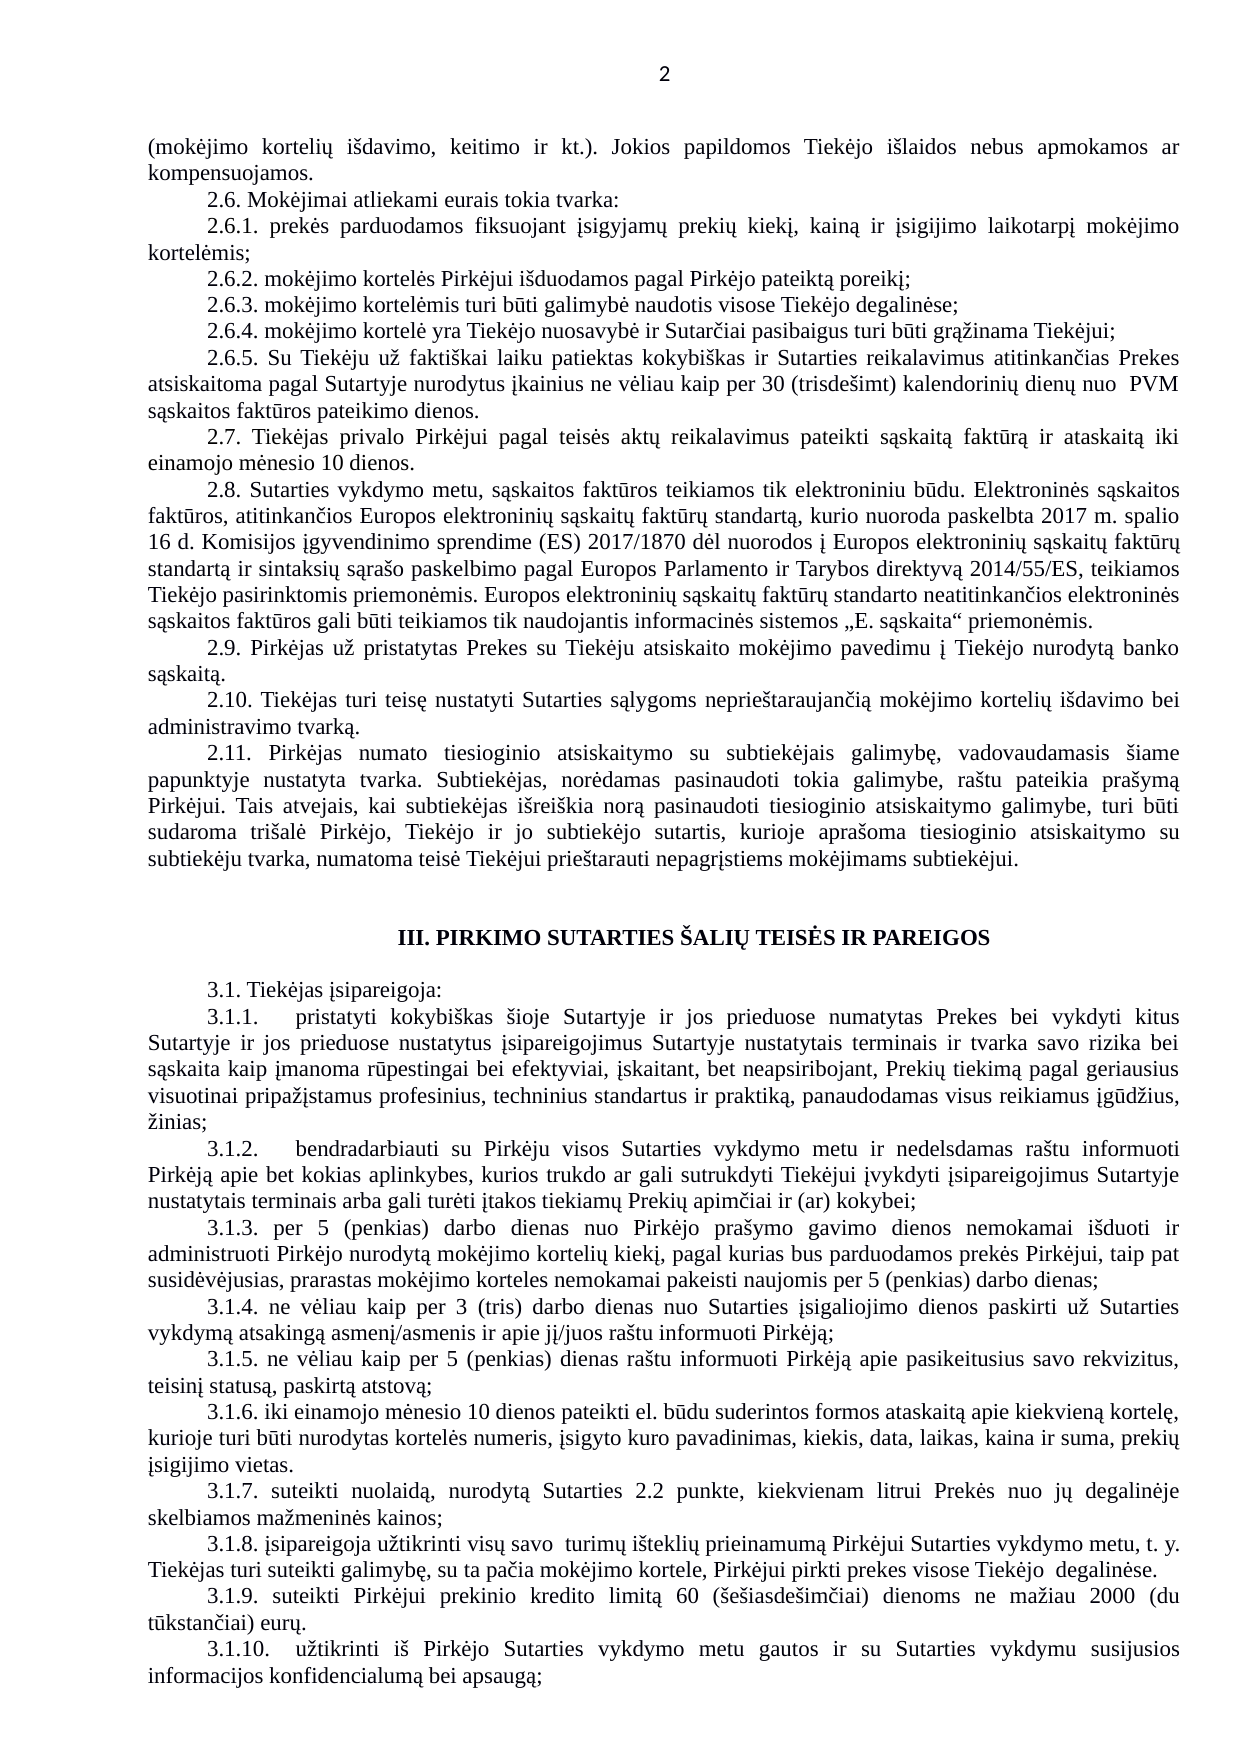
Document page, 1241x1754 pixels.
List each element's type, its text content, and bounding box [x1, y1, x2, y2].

text 3.1.4. ne vėliau kaip per 3 (tris) darbo dienas nuo Sutarties įsigaliojimo dienos paskirti už Sutarties vykdymą atsakingą asmenį/asmenis ir apie jį/juos raštu informuoti Pirkėją; [148, 1293, 1181, 1345]
text 3.1.5. ne vėliau kaip per 5 (penkias) dienas raštu informuoti Pirkėją apie pasikeitusius savo rekvizitus, teisinį statusą, paskirtą atstovą; [148, 1345, 1181, 1398]
text 2.9. Pirkėjas už pristatytas Prekes su Tiekėju atsiskaito mokėjimo pavedimu į Tiekėjo nurodytą banko sąskaitą. [148, 634, 1181, 687]
text 3.1. Tiekėjas įsipareigoja: [148, 976, 1181, 1003]
text III. PIRKIMO SUTARTIES ŠALIŲ TEISĖS IR PAREIGOS [148, 924, 1181, 950]
text 2.6.1. prekės parduodamos fiksuojant įsigyjamų prekių kiekį, kainą ir įsigijimo laikotarpį mokėjimo kortelėmis; [148, 212, 1181, 265]
text 3.1.1. pristatyti kokybiškas šioje Sutartyje ir jos prieduose numatytas Prekes bei vykdyti kitus Sutartyje ir jos prieduose nustatytus įsipareigojimus Sutartyje nustatytais terminais ir tvarka savo rizika bei sąskaita kaip įmanoma rūpestingai bei efektyviai, įskaitant, bet neapsiribojant, Prekių tiekimą pagal geriausius visuotinai pripažįstamus profesinius, techninius standartus ir praktiką, panaudodamas visus reikiamus įgūdžius, žinias; [148, 1003, 1181, 1134]
text 2.10. Tiekėjas turi teisę nustatyti Sutarties sąlygoms neprieštaraujančią mokėjimo kortelių išdavimo bei administravimo tvarką. [148, 687, 1181, 739]
text (mokėjimo kortelių išdavimo, keitimo ir kt.). Jokios papildomos Tiekėjo išlaidos nebus apmokamos ar kompensuojamos. [148, 133, 1181, 186]
text 2.6. Mokėjimai atliekami eurais tokia tvarka: [148, 186, 1181, 212]
text 3.1.9. suteikti Pirkėjui prekinio kredito limitą 60 (šešiasdešimčiai) dienoms ne mažiau 2000 (du tūkstančiai) eurų. [148, 1583, 1181, 1635]
text 3.1.2. bendradarbiauti su Pirkėju visos Sutarties vykdymo metu ir nedelsdamas raštu informuoti Pirkėją apie bet kokias aplinkybes, kurios trukdo ar gali sutrukdyti Tiekėjui įvykdyti įsipareigojimus Sutartyje nustatytais terminais arba gali turėti įtakos tiekiamų Prekių apimčiai ir (ar) kokybei; [148, 1134, 1181, 1214]
text 2.8. Sutarties vykdymo metu, sąskaitos faktūros teikiamos tik elektroniniu būdu. Elektroninės sąskaitos faktūros, atitinkančios Europos elektroninių sąskaitų faktūrų standartą, kurio nuoroda paskelbta 2017 m. spalio 16 d. Komisijos įgyvendinimo sprendime (ES) 2017/1870 dėl nuorodos į Europos elektroninių sąskaitų faktūrų standartą ir sintaksių sąrašo paskelbimo pagal Europos Parlamento ir Tarybos direktyvą 2014/55/ES, teikiamos Tiekėjo pasirinktomis priemonėmis. Europos elektroninių sąskaitų faktūrų standarto neatitinkančios elektroninės sąskaitos faktūros gali būti teikiamos tik naudojantis informacinės sistemos „E. sąskaita“ priemonėmis. [148, 476, 1181, 634]
text 3.1.10. užtikrinti iš Pirkėjo Sutarties vykdymo metu gautos ir su Sutarties vykdymu susijusios informacijos konfidencialumą bei apsaugą; [148, 1635, 1181, 1688]
text 2.7. Tiekėjas privalo Pirkėjui pagal teisės aktų reikalavimus pateikti sąskaitą faktūrą ir ataskaitą iki einamojo mėnesio 10 dienos. [148, 423, 1181, 476]
text 3.1.8. įsipareigoja užtikrinti visų savo turimų išteklių prieinamumą Pirkėjui Sutarties vykdymo metu, t. y. Tiekėjas turi suteikti galimybę, su ta pačia mokėjimo kortele, Pirkėjui pirkti prekes visose Tiekėjo degalinėse. [148, 1530, 1181, 1583]
text 3.1.7. suteikti nuolaidą, nurodytą Sutarties 2.2 punkte, kiekvienam litrui Prekės nuo jų degalinėje skelbiamos mažmeninės kainos; [148, 1477, 1181, 1530]
text 3.1.6. iki einamojo mėnesio 10 dienos pateikti el. būdu suderintos formos ataskaitą apie kiekvieną kortelę, kurioje turi būti nurodytas kortelės numeris, įsigyto kuro pavadinimas, kiekis, data, laikas, kaina ir suma, prekių įsigijimo vietas. [148, 1398, 1181, 1477]
text 2.6.2. mokėjimo kortelės Pirkėjui išduodamos pagal Pirkėjo pateiktą poreikį; [148, 265, 1181, 291]
text 3.1.3. per 5 (penkias) darbo dienas nuo Pirkėjo prašymo gavimo dienos nemokamai išduoti ir administruoti Pirkėjo nurodytą mokėjimo kortelių kiekį, pagal kurias bus parduodamos prekės Pirkėjui, taip pat susidėvėjusias, prarastas mokėjimo korteles nemokamai pakeisti naujomis per 5 (penkias) darbo dienas; [148, 1214, 1181, 1293]
text 2.11. Pirkėjas numato tiesioginio atsiskaitymo su subtiekėjais galimybę, vadovaudamasis šiame papunktyje nustatyta tvarka. Subtiekėjas, norėdamas pasinaudoti tokia galimybe, raštu pateikia prašymą Pirkėjui. Tais atvejais, kai subtiekėjas išreiškia norą pasinaudoti tiesioginio atsiskaitymo galimybe, turi būti sudaroma trišalė Pirkėjo, Tiekėjo ir jo subtiekėjo sutartis, kurioje aprašoma tiesioginio atsiskaitymo su subtiekėju tvarka, numatoma teisė Tiekėjui prieštarauti nepagrįstiems mokėjimams subtiekėjui. [148, 739, 1181, 871]
text 2.6.3. mokėjimo kortelėmis turi būti galimybė naudotis visose Tiekėjo degalinėse; [148, 291, 1181, 318]
text 2.6.4. mokėjimo kortelė yra Tiekėjo nuosavybė ir Sutarčiai pasibaigus turi būti grąžinama Tiekėjui; [148, 318, 1181, 344]
text 2.6.5. Su Tiekėju už faktiškai laiku patiektas kokybiškas ir Sutarties reikalavimus atitinkančias Prekes atsiskaitoma pagal Sutartyje nurodytus įkainius ne vėliau kaip per 30 (trisdešimt) kalendorinių dienų nuo PVM sąskaitos faktūros pateikimo dienos. [148, 344, 1181, 423]
